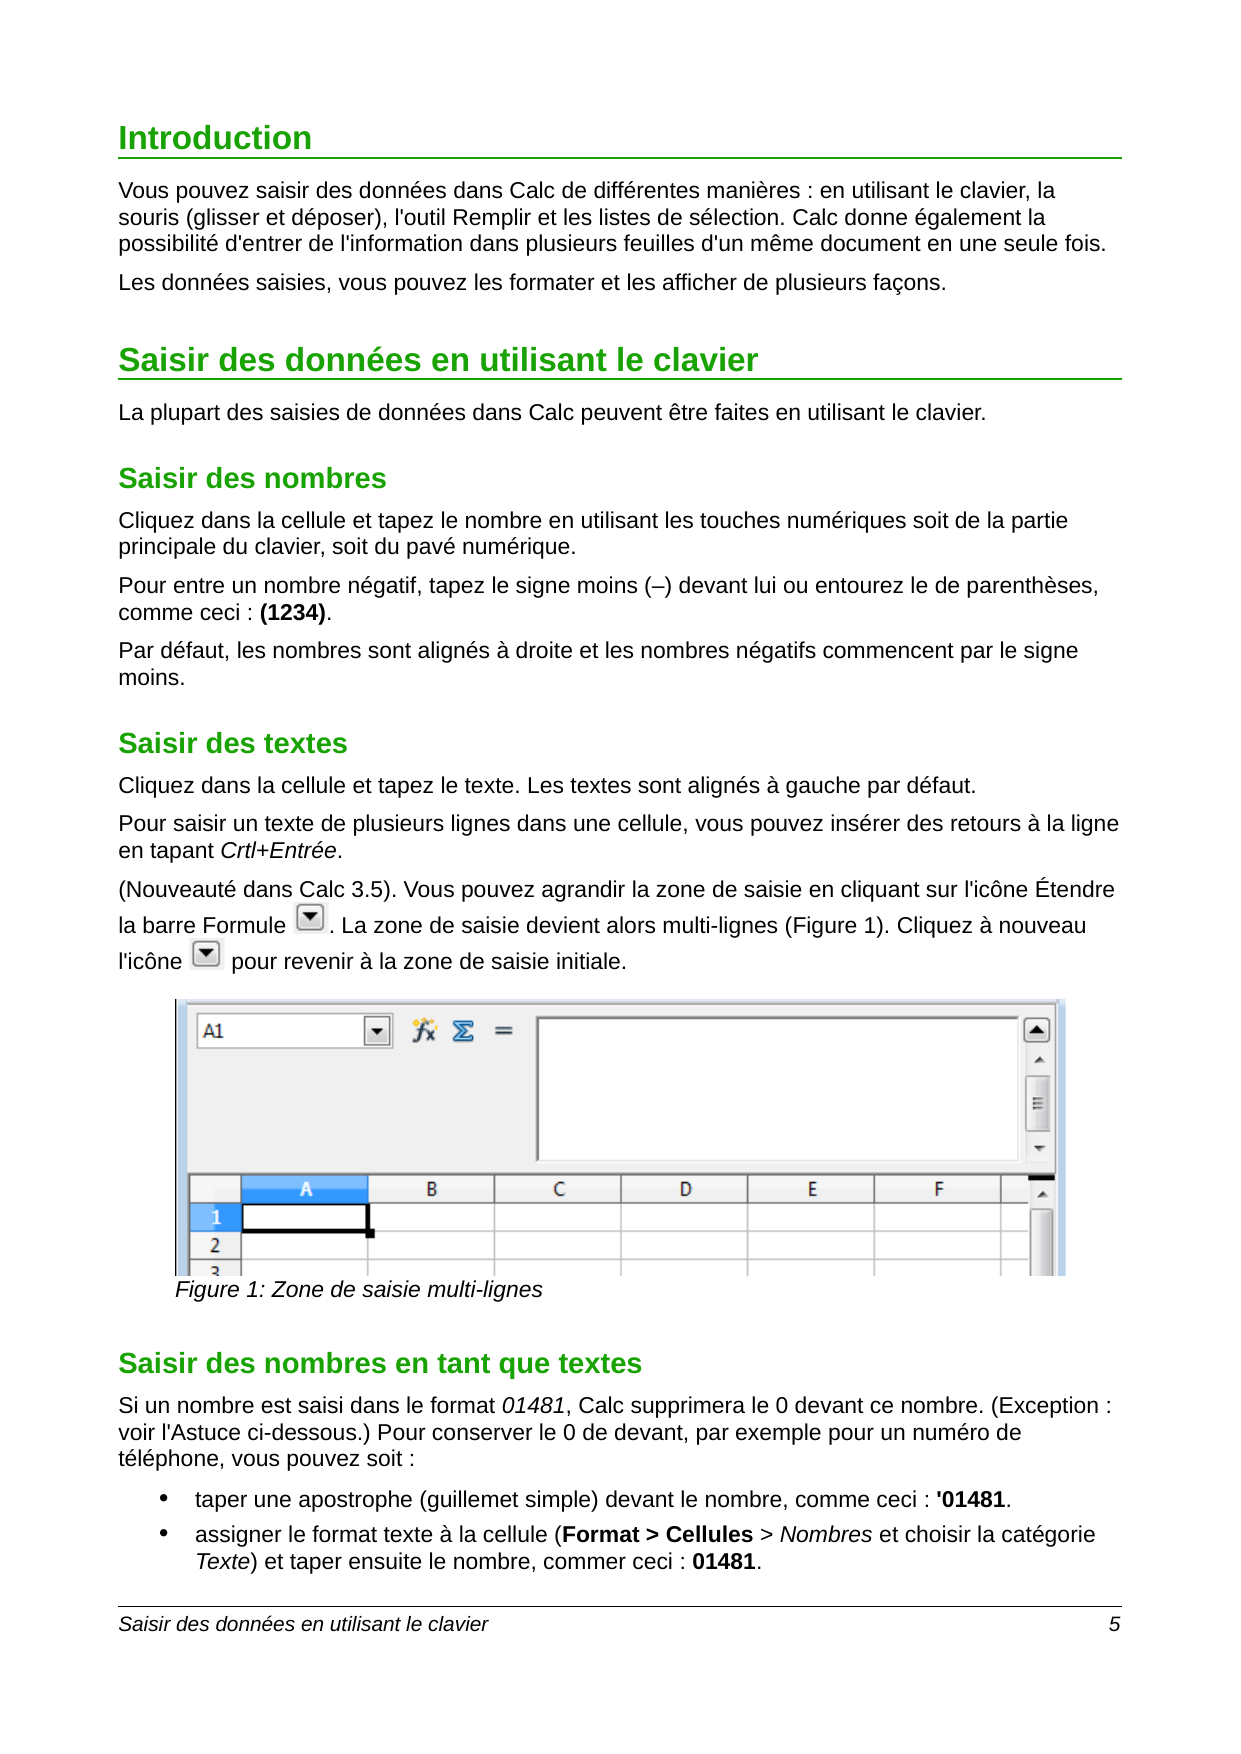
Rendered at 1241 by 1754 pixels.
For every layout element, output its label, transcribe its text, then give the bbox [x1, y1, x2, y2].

subtitle Saisir des nombres en tant que textes [118, 1346, 1122, 1380]
picture [188, 938, 225, 970]
subtitle Saisir des données en utilisant le clavier [118, 340, 1122, 378]
text Si un nombre est saisi dans le format 01481, Calc supprimera le 0 devant ce nombre. (Exception : voir l'Astuce ci-dessous.) Pour conserver le 0 de devant, par exemple pour un numéro de téléphone, vous pouvez soit : [118, 1392, 1122, 1471]
subtitle Introduction [118, 118, 1122, 157]
subtitle Saisir des nombres [118, 461, 1122, 494]
text (Nouveauté dans Calc 3.5). Vous pouvez agrandir la zone de saisie en cliquant sur l'icône Étendre la barre Formule . La zone de saisie devient alors multi-lignes (Figure 1). Cliquez à nouveau l'icône pour revenir à la zone de saisie initiale. [118, 876, 1122, 974]
text Par défaut, les nombres sont alignés à droite et les nombres négatifs commencent par le signe moins. [118, 637, 1122, 690]
text Cliquez dans la cellule et tapez le texte. Les textes sont alignés à gauche par défaut. [118, 772, 1122, 798]
text La plupart des saisies de données dans Calc peuvent être faites en utilisant le clavier. [118, 399, 1122, 426]
list taper une apostrophe (guillemet simple) devant le nombre, comme ceci : '01481. [156, 1484, 1122, 1513]
text Pour entre un nombre négatif, tapez le signe moins (–) devant lui ou entourez le de parenthèses, comme ceci : (1234). [118, 572, 1122, 625]
text Vous pouvez saisir des données dans Calc de différentes manières : en utilisant le clavier, la souris (glisser et déposer), l'outil Remplir et les listes de sélection. Calc donne également la possibilité d'entrer de l'information dans plusieurs feuilles d'un même document en une seule fois. [118, 177, 1122, 257]
picture [175, 999, 1066, 1276]
subtitle Saisir des textes [118, 726, 1122, 759]
picture [292, 902, 329, 934]
text Les données saisies, vous pouvez les formater et les afficher de plusieurs façons. [118, 269, 1122, 295]
text Figure 1: Zone de saisie multi-lignes [175, 1276, 1065, 1302]
text Pour saisir un texte de plusieurs lignes dans une cellule, vous pouvez insérer des retours à la ligne en tapant Crtl+Entrée. [118, 810, 1122, 863]
list assigner le format texte à la cellule (Format > Cellules > Nombres et choisir la catégorie Texte) et taper ensuite le nombre, commer ceci : 01481. [156, 1519, 1122, 1575]
text Cliquez dans la cellule et tapez le nombre en utilisant les touches numériques soit de la partie principale du clavier, soit du pavé numérique. [118, 507, 1122, 560]
